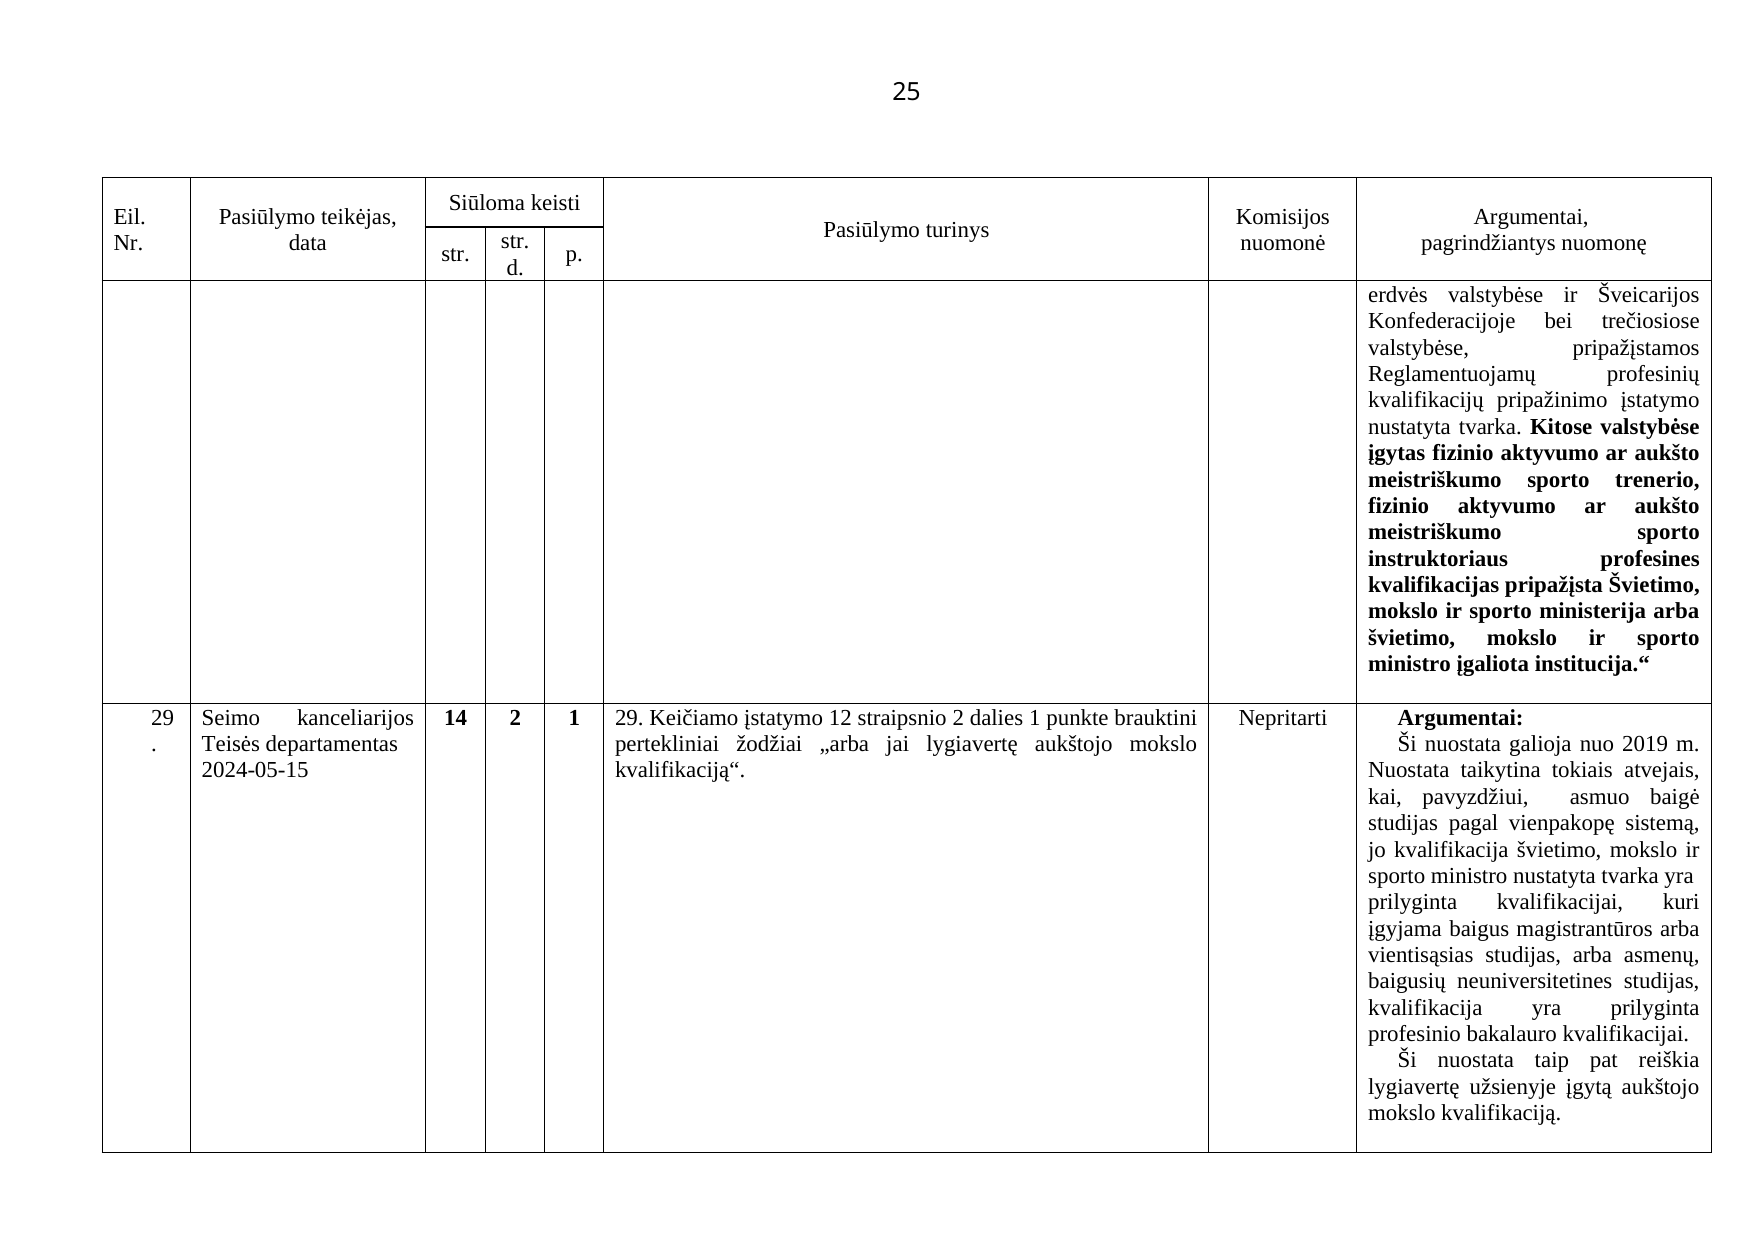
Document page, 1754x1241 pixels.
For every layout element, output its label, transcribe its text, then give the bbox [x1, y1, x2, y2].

table_cell [486, 281, 544, 703]
table_cell [1209, 281, 1356, 703]
table_cell [604, 281, 1208, 703]
table_cell Nepritarti [1209, 704, 1356, 1152]
table_header Eil. Nr. [103, 178, 190, 280]
table_cell [103, 704, 190, 1152]
table_cell str. [426, 228, 485, 280]
table_cell Argumentai: Ši nuostata galioja nuo 2019 m. Nuostata taikytina tokiais atvejais, kai, pavyzdžiui, asmuo baigė studijas pagal vienpakopę sistemą, jo kvalifikacija švietimo, mokslo ir sporto ministro nustatyta tvarka yra prilyginta kvalifikacijai, kuri įgyjama baigus magistrantūros arba vientisąsias studijas, arba asmenų, baigusių neuniversitetines studijas, kvalifikacija yra prilyginta profesinio bakalauro kvalifikacijai. Ši nuostata taip pat reiškia lygiavertę užsienyje įgytą aukštojo mokslo kvalifikaciją. [1357, 704, 1711, 1152]
table_header Komisijos nuomonė [1209, 178, 1356, 280]
table_header Siūloma keisti [426, 178, 603, 226]
table_cell 14 [426, 704, 485, 1152]
table_cell 1 [545, 704, 603, 1152]
table_header Pasiūlymo teikėjas, data [191, 178, 425, 280]
table_cell erdvės valstybėse ir Šveicarijos Konfederacijoje bei trečiosiose valstybėse, pripažįstamos Reglamentuojamų profesinių kvalifikacijų pripažinimo įstatymo nustatyta tvarka. Kitose valstybėse įgytas fizinio aktyvumo ar aukšto meistriškumo sporto trenerio, fizinio aktyvumo ar aukšto meistriškumo sporto instruktoriaus profesines kvalifikacijas pripažįsta Švietimo, mokslo ir sporto ministerija arba švietimo, mokslo ir sporto ministro įgaliota institucija.“ [1357, 281, 1711, 703]
table_cell [426, 281, 485, 703]
table_cell [103, 281, 190, 703]
table_cell 2 [486, 704, 544, 1152]
table_header Argumentai, pagrindžiantys nuomonę [1357, 178, 1711, 280]
table_cell [191, 281, 425, 703]
table_cell str. d. [486, 228, 544, 280]
table_header Pasiūlymo turinys [604, 178, 1208, 280]
table_cell 29. Keičiamo įstatymo 12 straipsnio 2 dalies 1 punkte brauktini pertekliniai žodžiai „arba jai lygiavertę aukštojo mokslo kvalifikaciją“. [604, 704, 1208, 1152]
table_cell Seimo kanceliarijos Teisės departamentas 2024-05-15 [191, 704, 425, 1152]
table_cell [545, 281, 603, 703]
table_cell p. [545, 228, 603, 280]
